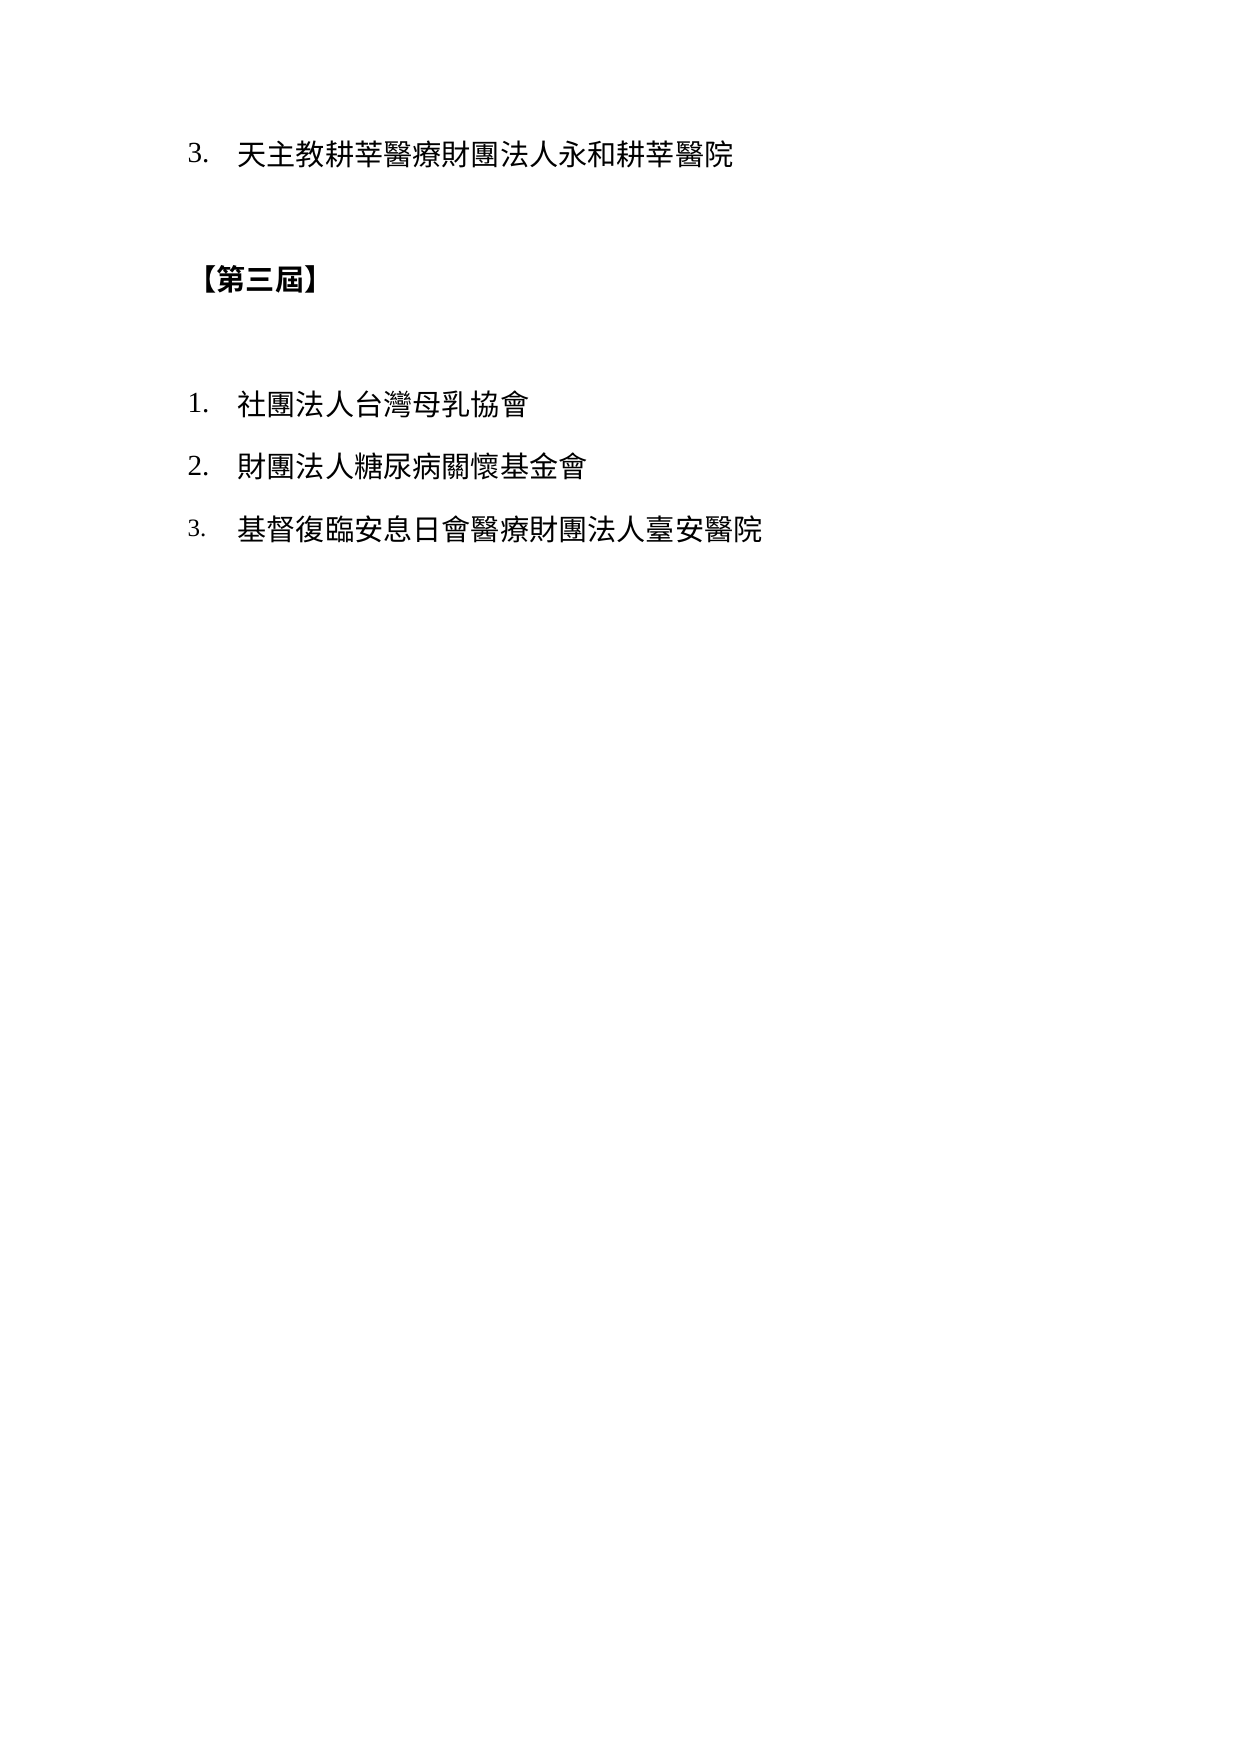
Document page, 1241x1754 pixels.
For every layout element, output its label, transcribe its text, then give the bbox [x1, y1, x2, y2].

list 社團法人台灣母乳協會 [187, 361, 1053, 423]
list 基督復臨安息日會醫療財團法人臺安醫院 [187, 486, 1053, 548]
list 財團法人糖尿病關懷基金會 [187, 423, 1053, 486]
text 【第三屆】 [187, 236, 1053, 298]
list 天主教耕莘醫療財團法人永和耕莘醫院 [187, 111, 1053, 173]
